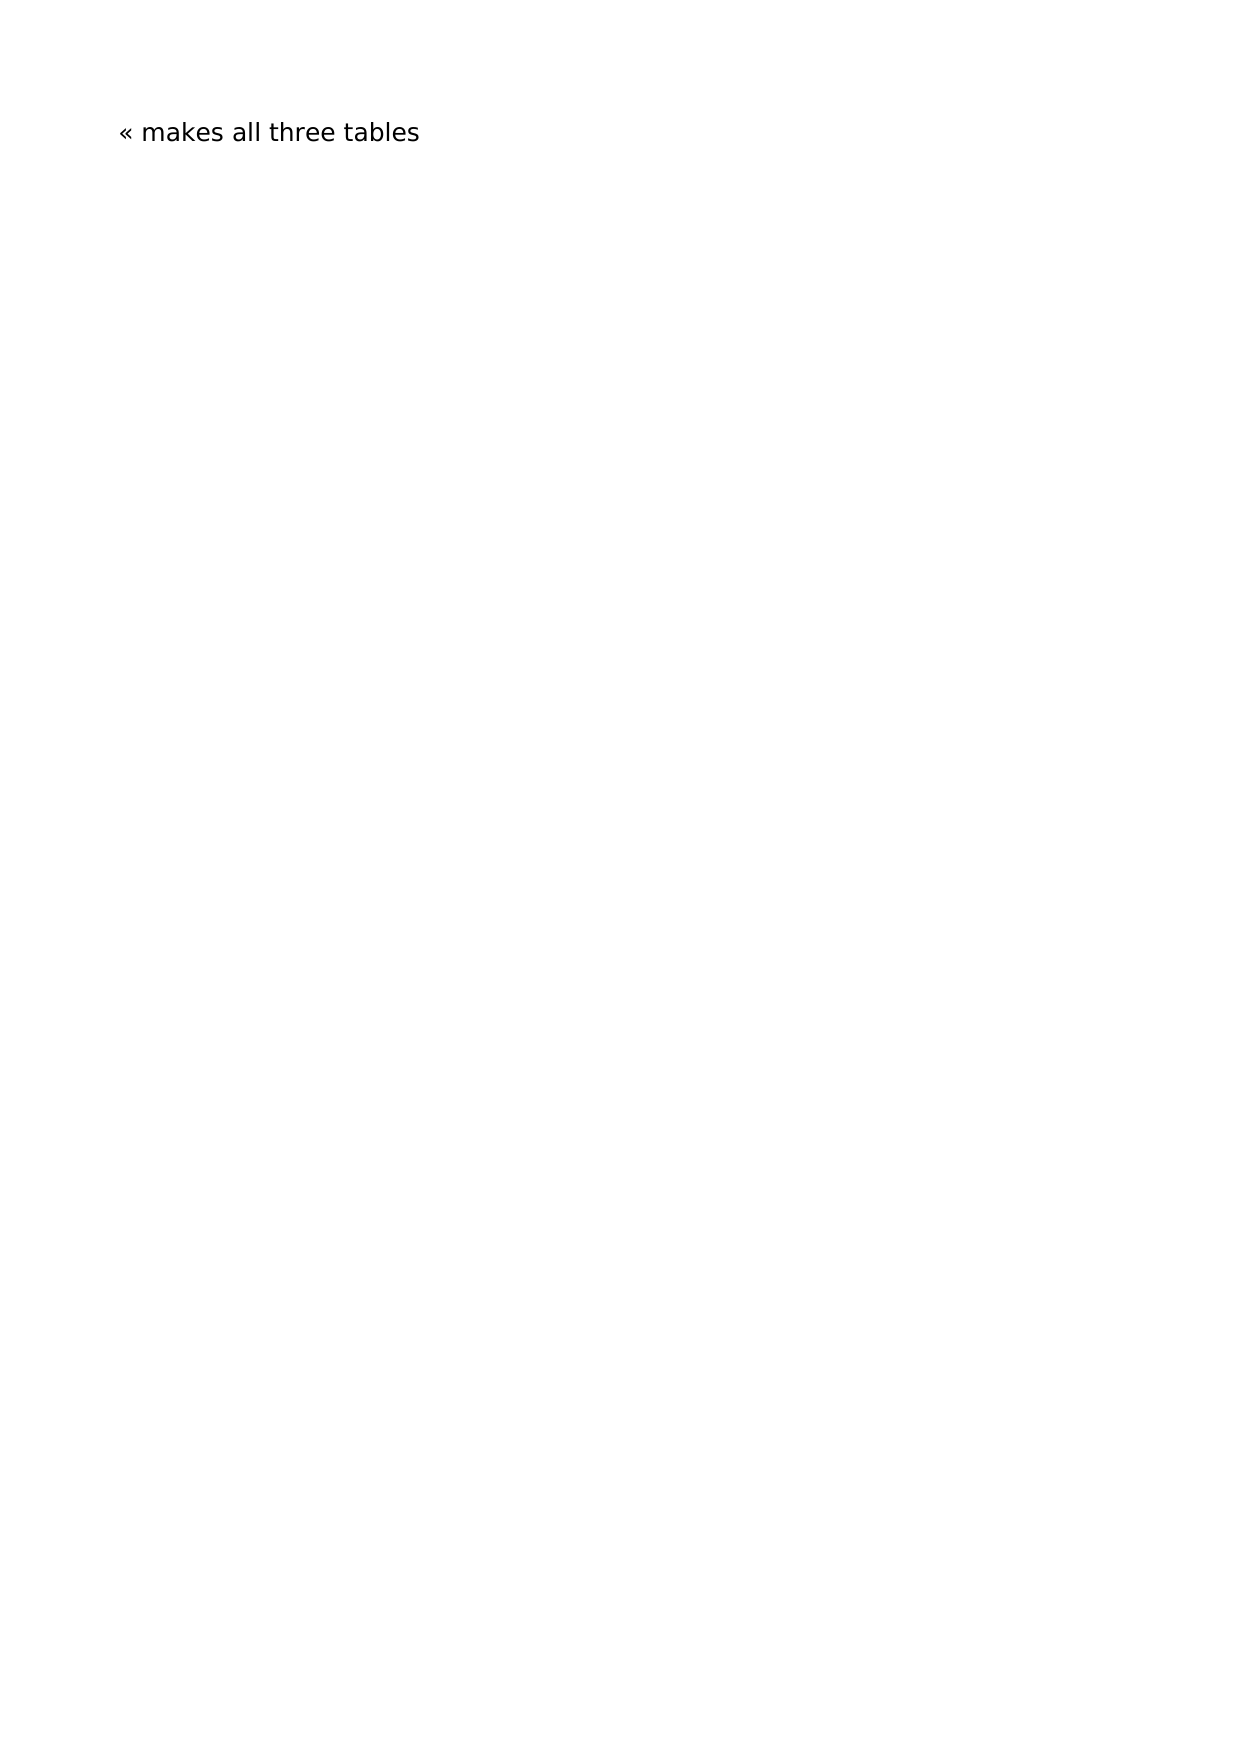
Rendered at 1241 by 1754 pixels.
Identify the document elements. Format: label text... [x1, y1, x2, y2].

text « makes all three tables [118, 118, 1122, 147]
